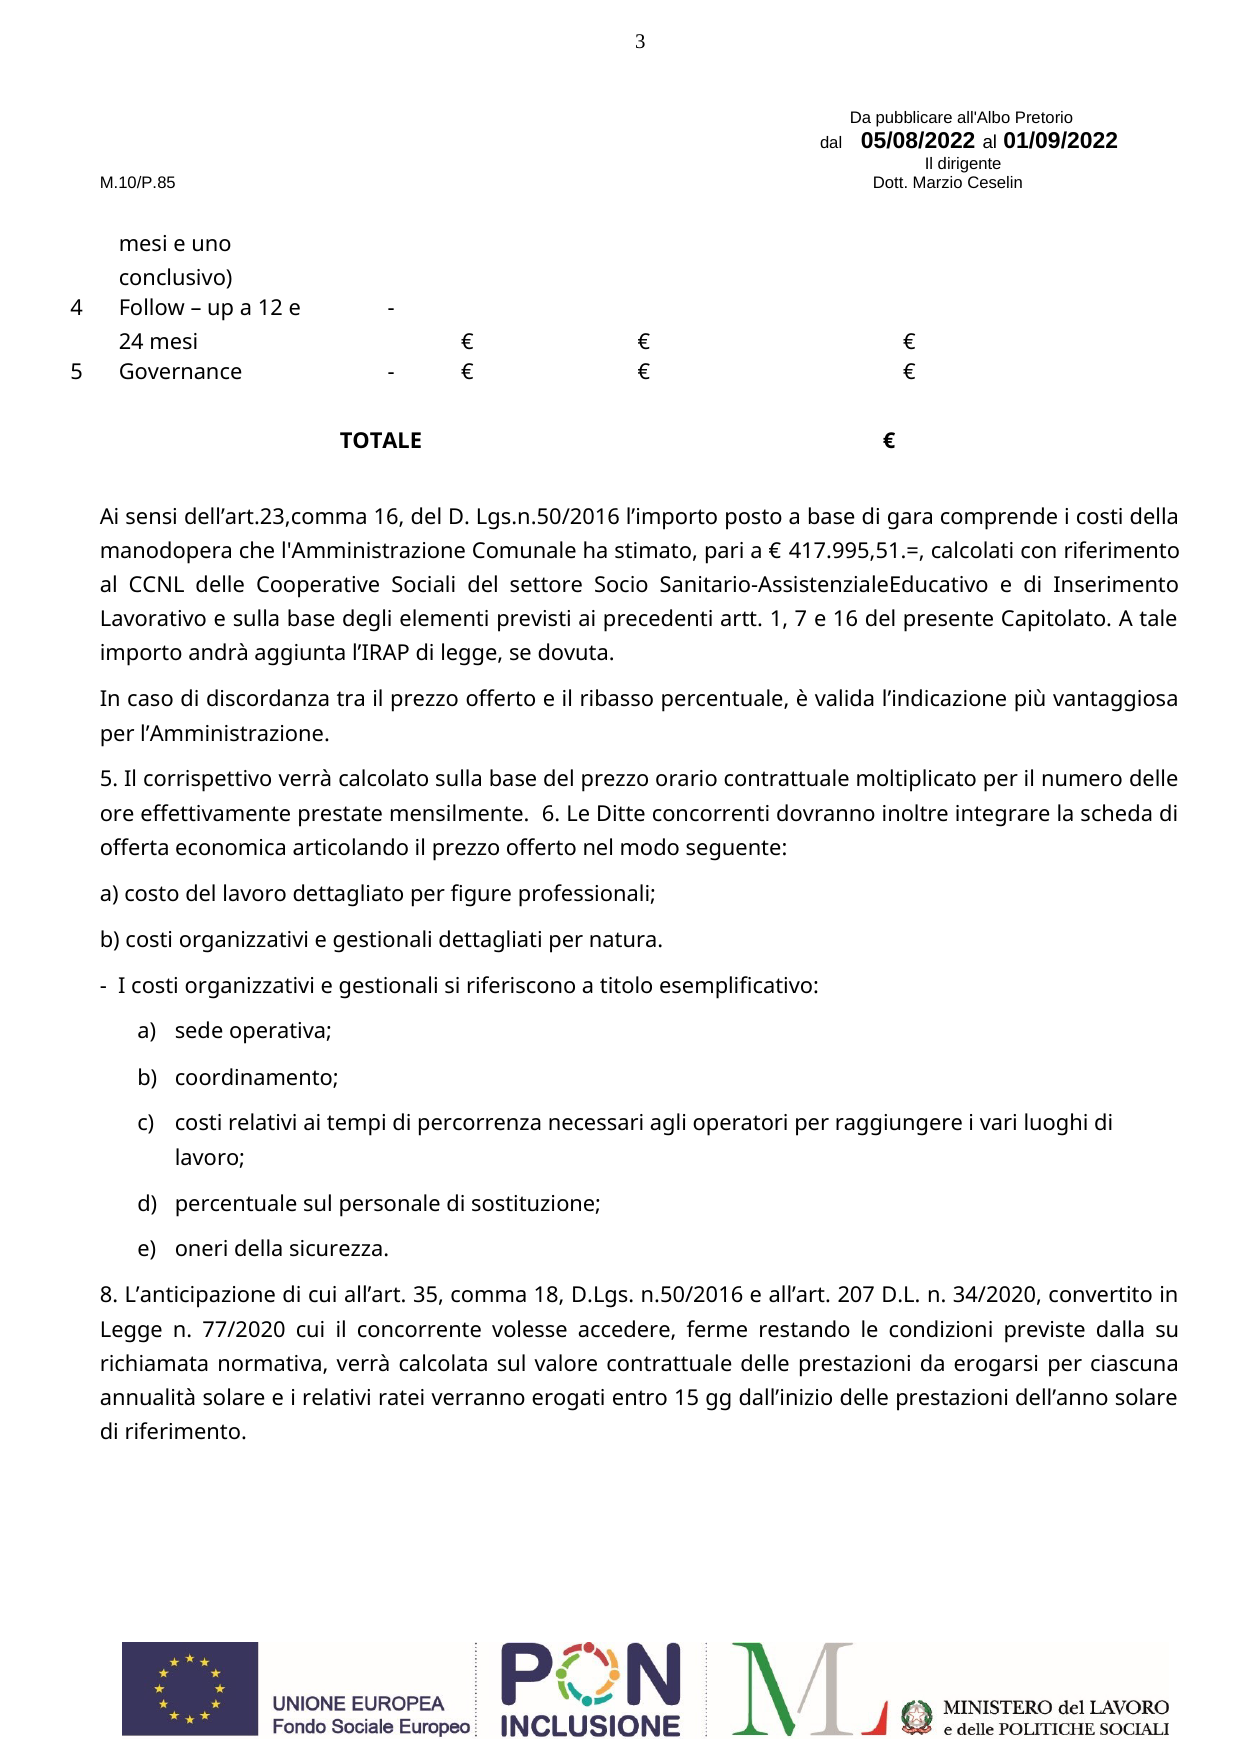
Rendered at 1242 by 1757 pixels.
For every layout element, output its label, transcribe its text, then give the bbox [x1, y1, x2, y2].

text b) costi organizzativi e gestionali dettagliati per natura. [99, 924, 1180, 953]
table_cell 4 [59, 292, 107, 356]
table_cell - [332, 356, 449, 391]
text Ai sensi dell’art.23,comma 16, del D. Lgs.n.50/2016 l’importo posto a base di gara comprende i costi della manodopera che l'Amministrazione Comunale ha stimato, pari a € 417.995,51.=, calcolati con riferimento al CCNL delle Cooperative Sociali del settore Socio Sanitario-AssistenzialeEducativo e di Inserimento Lavorativo e sulla base degli elementi previsti ai precedenti artt. 1, 7 e 16 del presente Capitolato. A tale importo andrà aggiunta l’IRAP di legge, se dovuta. [99, 501, 1180, 667]
text In caso di discordanza tra il prezzo offerto e il ribasso percentuale, è valida l’indicazione più vantaggiosa per l’Amministrazione. [99, 683, 1180, 747]
table_cell € [450, 356, 626, 391]
table_cell € [450, 292, 626, 356]
picture [122, 1642, 1169, 1739]
text 5. Il corrispettivo verrà calcolato sulla base del prezzo orario contrattuale moltiplicato per il numero delle ore effettivamente prestate mensilmente. 6. Le Ditte concorrenti dovranno inoltre integrare la scheda di offerta economica articolando il prezzo offerto nel modo seguente: [99, 763, 1180, 862]
table_cell [59, 228, 107, 292]
table_cell 5 [59, 356, 107, 391]
table_cell [626, 228, 892, 292]
table_cell € [892, 292, 1075, 356]
text - I costi organizzativi e gestionali si riferiscono a titolo esemplificativo: [99, 969, 1180, 999]
table_cell TOTALE [59, 391, 703, 455]
table_cell [450, 228, 626, 292]
table_cell € [892, 356, 1075, 391]
table_cell Follow – up a 12 e 24 mesi [107, 292, 332, 356]
table_cell - [332, 292, 449, 356]
table_cell € [703, 391, 1075, 455]
list costi relativi ai tempi di percorrenza necessari agli operatori per raggiungere i vari luoghi di lavoro; [137, 1107, 1180, 1171]
text 8. L’anticipazione di cui all’art. 35, comma 18, D.Lgs. n.50/2016 e all’art. 207 D.L. n. 34/2020, convertito in Legge n. 77/2020 cui il concorrente volesse accedere, ferme restando le condizioni previste dalla su richiamata normativa, verrà calcolata sul valore contrattuale delle prestazioni da erogarsi per ciascuna annualità solare e i relativi ratei verranno erogati entro 15 gg dall’inizio delle prestazioni dell’anno solare di riferimento. [99, 1279, 1180, 1446]
list percentuale sul personale di sostituzione; [137, 1187, 1180, 1217]
table_cell € [626, 292, 892, 356]
text a) costo del lavoro dettagliato per figure professionali; [99, 878, 1180, 907]
table_cell - [332, 228, 449, 292]
table_cell Governance [107, 356, 332, 391]
list sede operativa; [137, 1016, 1180, 1045]
table_cell mesi e uno conclusivo) [107, 228, 332, 292]
list coordinamento; [137, 1061, 1180, 1091]
list oneri della sicurezza. [137, 1233, 1180, 1263]
table_cell € [626, 356, 892, 391]
table_cell [892, 228, 1075, 292]
